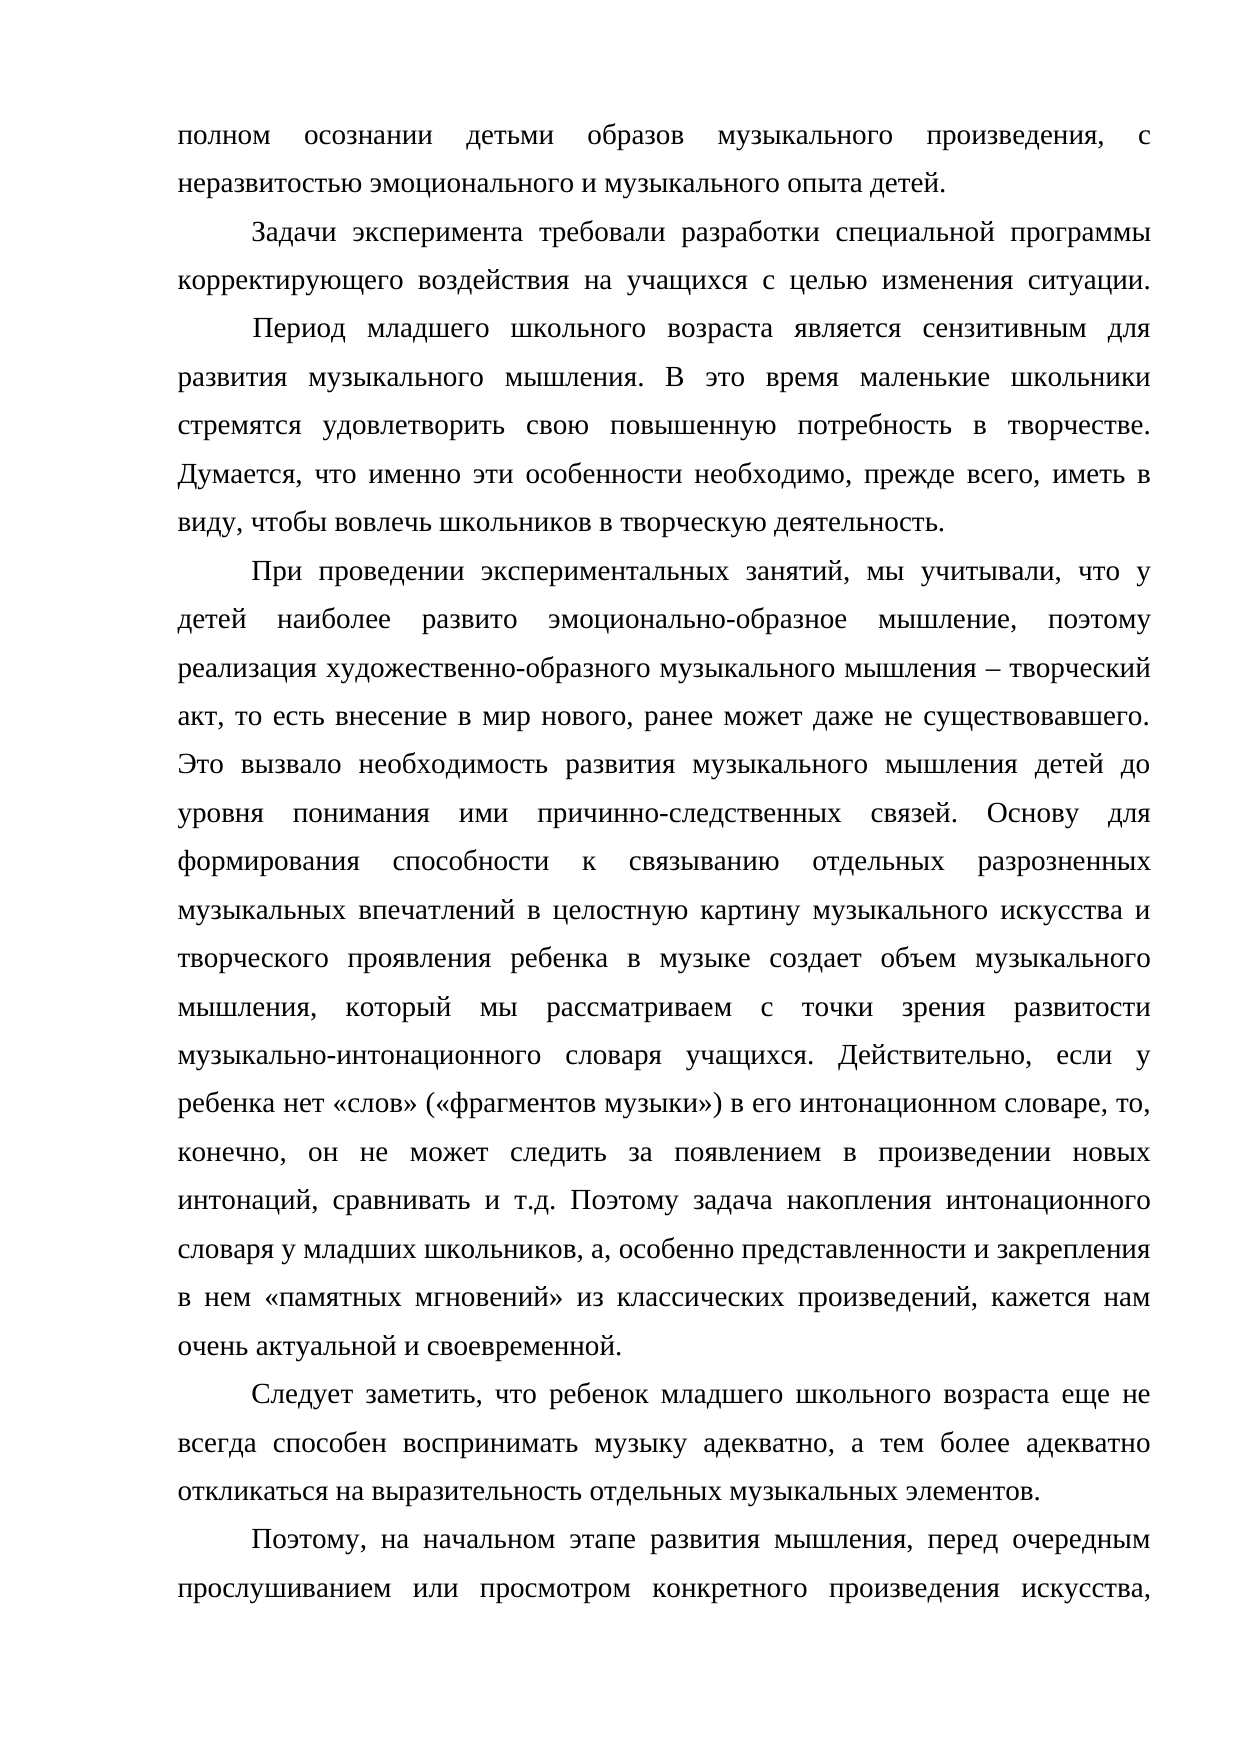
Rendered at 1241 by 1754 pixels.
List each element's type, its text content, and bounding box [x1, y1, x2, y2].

text Поэтому, на начальном этапе развития мышления, перед очередным прослушиванием или просмотром конкретного произведения искусства, [177, 1523, 1152, 1603]
text Задачи эксперимента требовали разработки специальной программы корректирующего воздействия на учащихся с целью изменения ситуации. Период младшего школьного возраста является сензитивным для развития музыкального мышления. В это время маленькие школьники стремятся удовлетворить свою повышенную потребность в творчестве. Думается, что именно эти особенности необходимо, прежде всего, иметь в виду, чтобы вовлечь школьников в творческую деятельность. [177, 215, 1152, 538]
text полном осознании детьми образов музыкального произведения, с неразвитостью эмоционального и музыкального опыта детей. [177, 118, 1152, 199]
text Следует заметить, что ребенок младшего школьного возраста еще не всегда способен воспринимать музыку адекватно, а тем более адекватно откликаться на выразительность отдельных музыкальных элементов. [177, 1377, 1152, 1507]
text При проведении экспериментальных занятий, мы учитывали, что у детей наиболее развито эмоционально-образное мышление, поэтому реализация художественно-образного музыкального мышления – творческий акт, то есть внесение в мир нового, ранее может даже не существовавшего. Это вызвало необходимость развития музыкального мышления детей до уровня понимания ими причинно-следственных связей. Основу для формирования способности к связыванию отдельных разрозненных музыкальных впечатлений в целостную картину музыкального искусства и творческого проявления ребенка в музыке создает объем музыкального мышления, который мы рассматриваем с точки зрения развитости музыкально-интонационного словаря учащихся. Действительно, если у ребенка нет «слов» («фрагментов музыки») в его интонационном словаре, то, конечно, он не может следить за появлением в произведении новых интонаций, сравнивать и т.д. Поэтому задача накопления интонационного словаря у младших школьников, а, особенно представленности и закрепления в нем «памятных мгновений» из классических произведений, кажется нам очень актуальной и своевременной. [177, 554, 1152, 1361]
